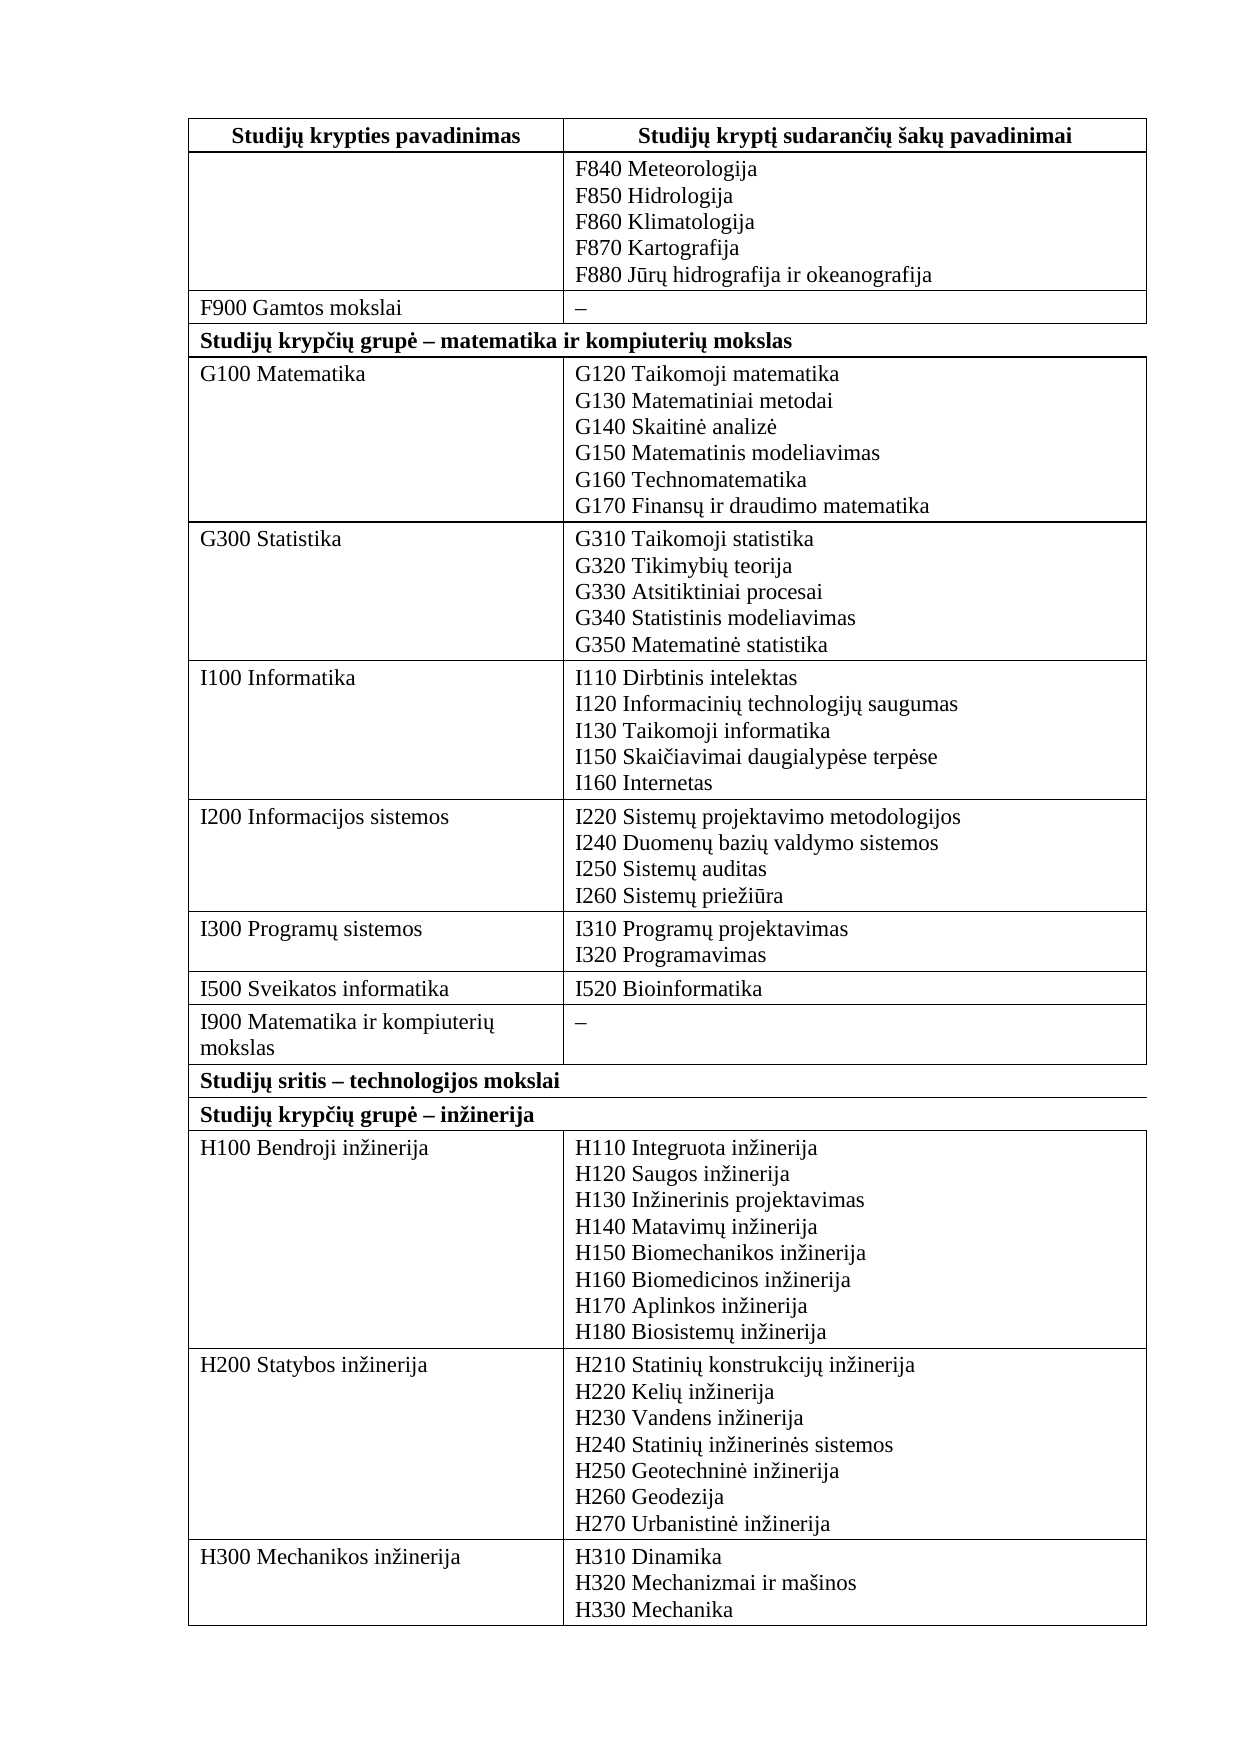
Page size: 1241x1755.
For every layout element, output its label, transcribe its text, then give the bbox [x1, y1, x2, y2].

table_cell I300 Programų sistemos [189, 912, 563, 971]
table_cell – [564, 291, 1146, 323]
table_cell H210 Statinių konstrukcijų inžinerija H220 Kelių inžinerija H230 Vandens inžinerija H240 Statinių inžinerinės sistemos H250 Geotechninė inžinerija H260 Geodezija H270 Urbanistinė inžinerija [564, 1349, 1146, 1539]
table_cell I520 Bioinformatika [564, 972, 1146, 1004]
table_cell I100 Informatika [189, 661, 563, 799]
table_cell H200 Statybos inžinerija [189, 1349, 563, 1539]
table_header Studijų krypties pavadinimas [189, 119, 563, 151]
table_cell I200 Informacijos sistemos [189, 800, 563, 911]
table_cell H300 Mechanikos inžinerija [189, 1540, 563, 1625]
table_header Studijų kryptį sudarančių šakų pavadinimai [564, 119, 1146, 151]
table_cell H110 Integruota inžinerija H120 Saugos inžinerija H130 Inžinerinis projektavimas H140 Matavimų inžinerija H150 Biomechanikos inžinerija H160 Biomedicinos inžinerija H170 Aplinkos inžinerija H180 Biosistemų inžinerija [564, 1131, 1146, 1348]
table_cell I220 Sistemų projektavimo metodologijos I240 Duomenų bazių valdymo sistemos I250 Sistemų auditas I260 Sistemų priežiūra [564, 800, 1146, 911]
table_cell G300 Statistika [189, 523, 563, 660]
table_cell Studijų krypčių grupė – inžinerija [189, 1098, 1147, 1130]
table_cell I310 Programų projektavimas I320 Programavimas [564, 912, 1146, 971]
table_cell G100 Matematika [189, 358, 563, 521]
table_cell I900 Matematika ir kompiuterių mokslas [189, 1005, 563, 1063]
table_cell F900 Gamtos mokslai [189, 291, 563, 323]
table_cell I110 Dirbtinis intelektas I120 Informacinių technologijų saugumas I130 Taikomoji informatika I150 Skaičiavimai daugialypėse terpėse I160 Internetas [564, 661, 1146, 799]
table_cell I500 Sveikatos informatika [189, 972, 563, 1004]
table_cell H310 Dinamika H320 Mechanizmai ir mašinos H330 Mechanika [564, 1540, 1146, 1625]
table_cell F840 Meteorologija F850 Hidrologija F860 Klimatologija F870 Kartografija F880 Jūrų hidrografija ir okeanografija [564, 153, 1146, 290]
table_cell [189, 153, 563, 290]
table_cell Studijų krypčių grupė – matematika ir kompiuterių mokslas [189, 324, 1147, 356]
table_cell – [564, 1005, 1146, 1063]
table_cell G120 Taikomoji matematika G130 Matematiniai metodai G140 Skaitinė analizė G150 Matematinis modeliavimas G160 Technomatematika G170 Finansų ir draudimo matematika [564, 358, 1146, 521]
table_cell H100 Bendroji inžinerija [189, 1131, 563, 1348]
table_cell G310 Taikomoji statistika G320 Tikimybių teorija G330 Atsitiktiniai procesai G340 Statistinis modeliavimas G350 Matematinė statistika [564, 523, 1146, 660]
table_cell Studijų sritis – technologijos mokslai [189, 1065, 1147, 1097]
